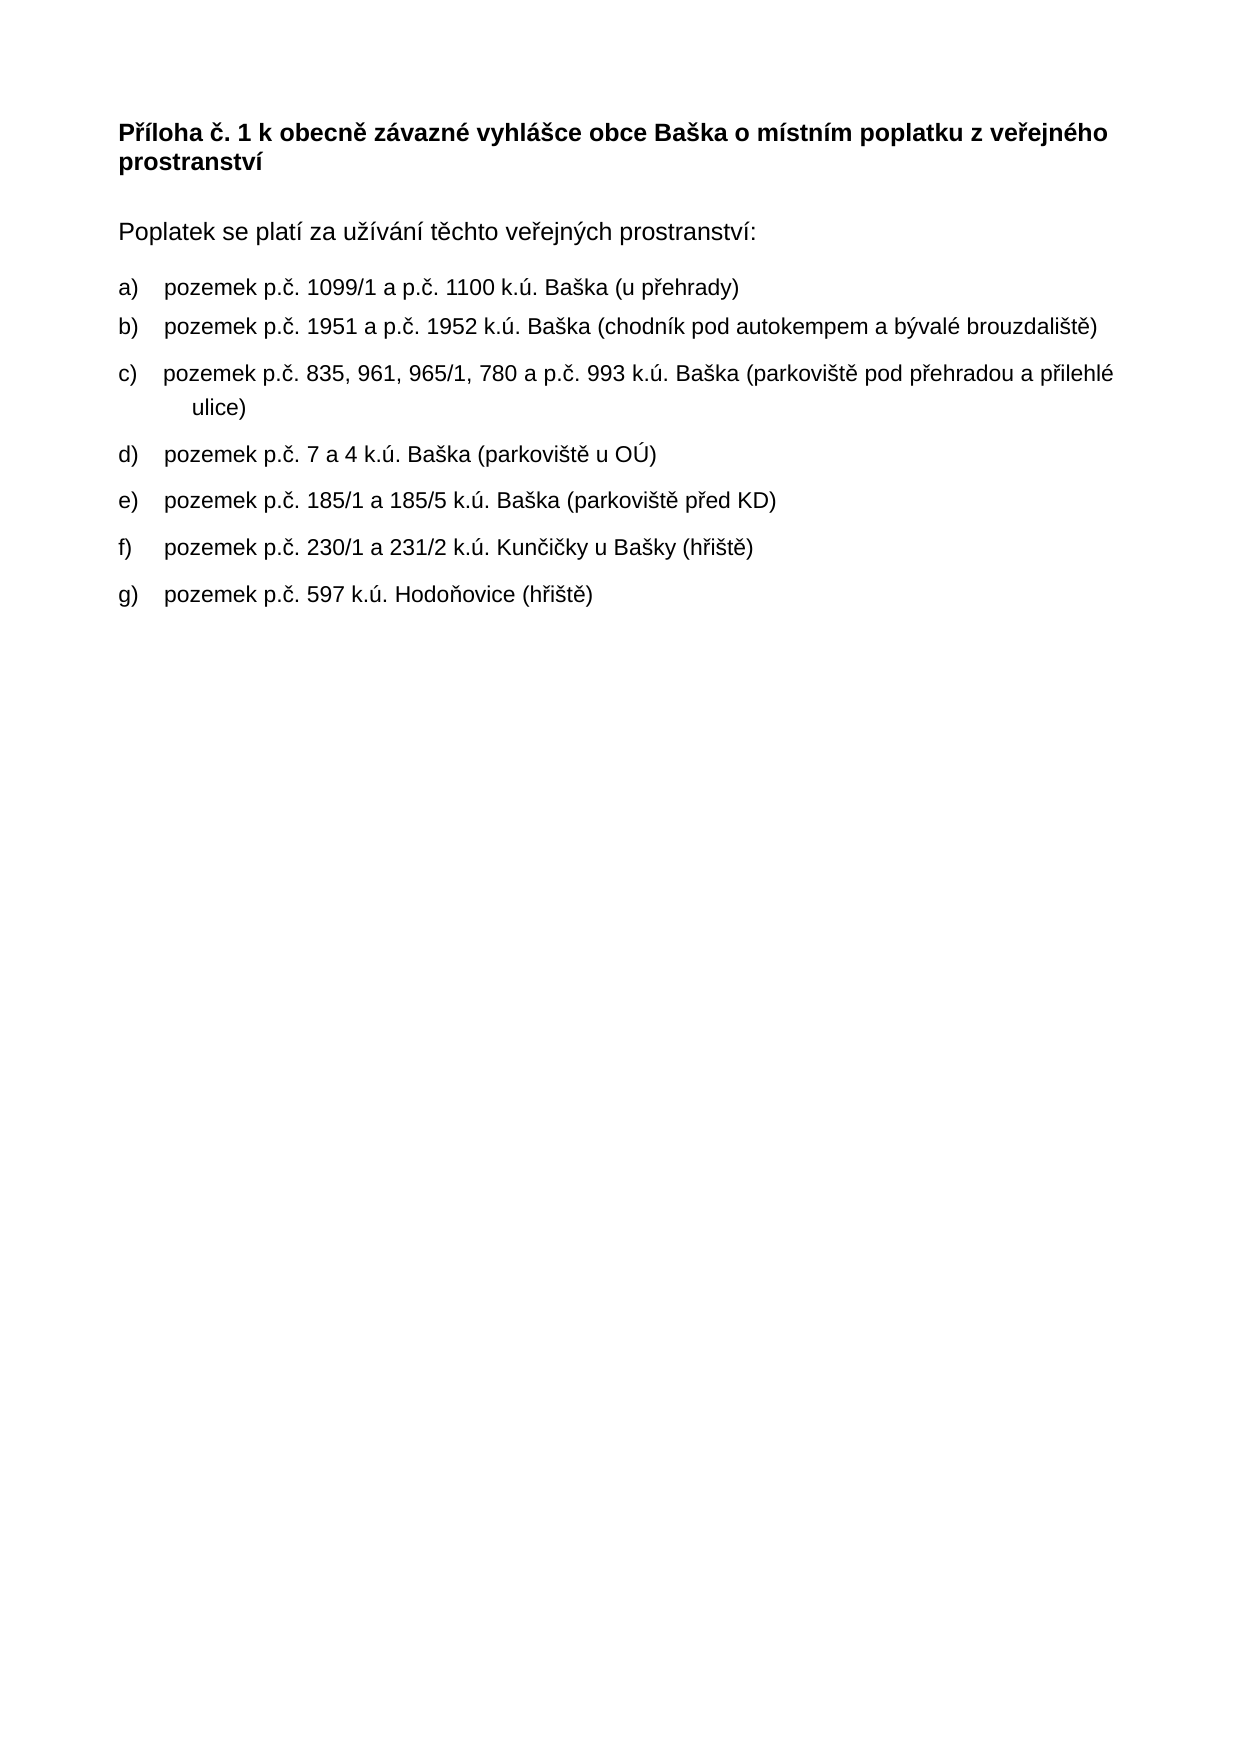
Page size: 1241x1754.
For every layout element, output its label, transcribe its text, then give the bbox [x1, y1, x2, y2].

text f) pozemek p.č. 230/1 a 231/2 k.ú. Kunčičky u Bašky (hřiště) [81, 534, 1122, 560]
text a) pozemek p.č. 1099/1 a p.č. 1100 k.ú. Baška (u přehrady) [118, 274, 1122, 301]
text d) pozemek p.č. 7 a 4 k.ú. Baška (parkoviště u OÚ) [81, 441, 1122, 467]
text Poplatek se platí za užívání těchto veřejných prostranství: [118, 217, 1122, 246]
text Příloha č. 1 k obecně závazné vyhlášce obce Baška o místním poplatku z veřejného prostranství [118, 118, 1122, 176]
text c) pozemek p.č. 835, 961, 965/1, 780 a p.č. 993 k.ú. Baška (parkoviště pod přehradou a přilehlé ulice) [81, 360, 1122, 420]
text e) pozemek p.č. 185/1 a 185/5 k.ú. Baška (parkoviště před KD) [81, 487, 1122, 514]
text g) pozemek p.č. 597 k.ú. Hodoňovice (hřiště) [81, 581, 1122, 607]
text b) pozemek p.č. 1951 a p.č. 1952 k.ú. Baška (chodník pod autokempem a bývalé brouzdaliště) [81, 313, 1122, 339]
